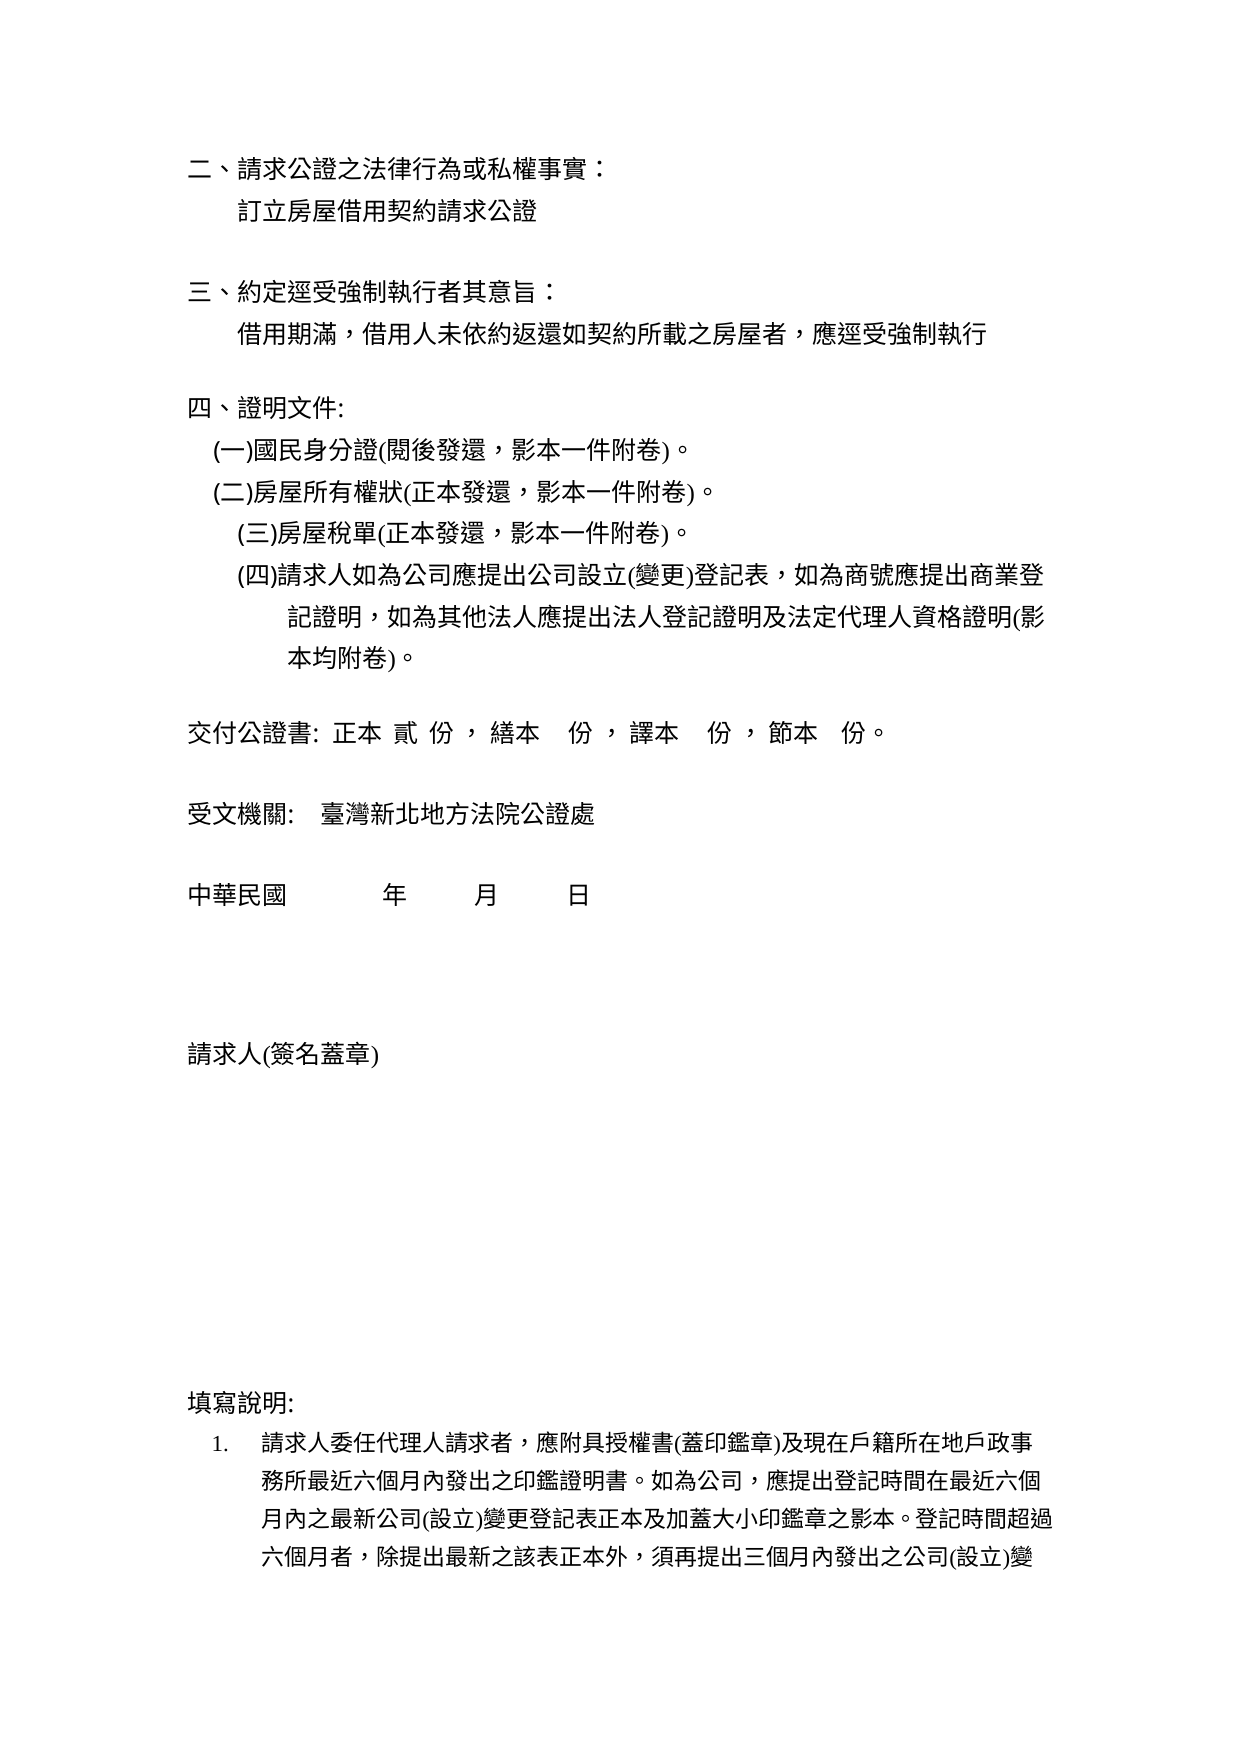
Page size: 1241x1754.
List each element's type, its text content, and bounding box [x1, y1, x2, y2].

text (三)房屋稅單(正本發還，影本一件附卷)。 [187, 514, 1053, 550]
text (四)請求人如為公司應提出公司設立(變更)登記表，如為商號應提出商業登記證明，如為其他法人應提出法人登記證明及法定代理人資格證明(影本均附卷)。 [187, 556, 1053, 675]
text 訂立房屋借用契約請求公證 [237, 192, 1053, 228]
text 中華民國 年 月 日 [187, 875, 1053, 911]
list 請求人委任代理人請求者，應附具授權書(蓋印鑑章)及現在戶籍所在地戶政事務所最近六個月內發出之印鑑證明書。如為公司，應提出登記時間在最近六個月內之最新公司(設立)變更登記表正本及加蓋大小印鑑章之影本。登記時間超過六個月者，除提出最新之該表正本外，須再提出三個月內發出之公司(設立)變 [211, 1425, 1053, 1572]
text 交付公證書: 正本 貳 份 ， 繕本 份 ， 譯本 份 ， 節本 份。 [187, 713, 1053, 750]
text 三、約定逕受強制執行者其意旨： [187, 272, 1053, 309]
text 請求人(簽名蓋章) [187, 1034, 1053, 1071]
text 二、請求公證之法律行為或私權事實： [187, 150, 1053, 186]
text 借用期滿，借用人未依約返還如契約所載之房屋者，應逕受強制執行 [237, 314, 1053, 350]
text 四、證明文件: [187, 389, 1053, 425]
text 填寫說明: [187, 1383, 1053, 1419]
text (二)房屋所有權狀(正本發還，影本一件附卷)。 [187, 472, 1053, 508]
text (一)國民身分證(閱後發還，影本一件附卷)。 [187, 431, 1053, 467]
text 受文機關: 臺灣新北地方法院公證處 [187, 794, 1053, 831]
